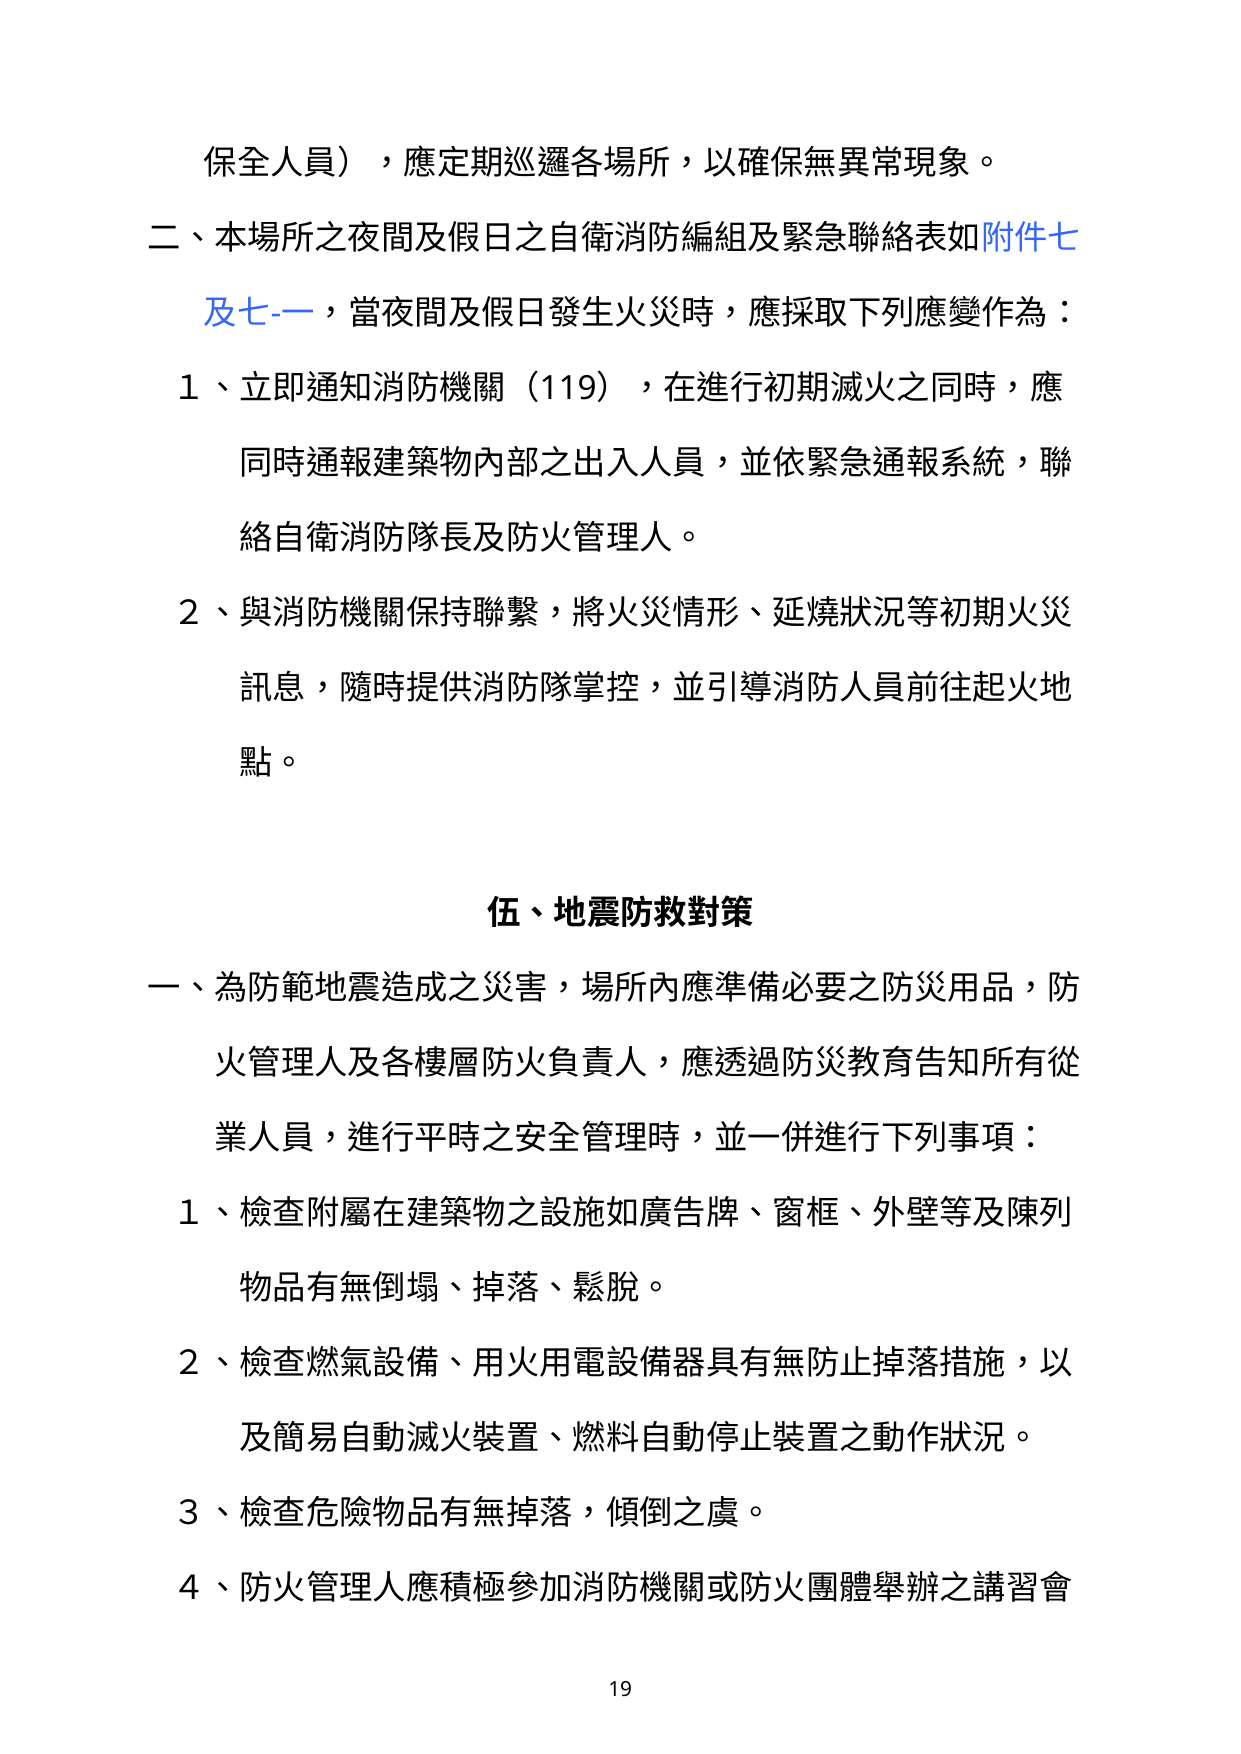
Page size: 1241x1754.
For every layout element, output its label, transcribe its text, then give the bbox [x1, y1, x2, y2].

text １、檢查附屬在建築物之設施如廣告牌、窗框、外壁等及陳列物品有無倒塌、掉落、鬆脫。 [173, 1173, 1092, 1323]
text ４、防火管理人應積極參加消防機關或防火團體舉辦之講習會 [173, 1548, 1092, 1623]
text ２、檢查燃氣設備、用火用電設備器具有無防止掉落措施，以及簡易自動滅火裝置、燃料自動停止裝置之動作狀況。 [173, 1323, 1092, 1473]
text 二、本場所之夜間及假日之自衛消防編組及緊急聯絡表如附件七及七-一，當夜間及假日發生火災時，應採取下列應變作為： [148, 198, 1092, 348]
text 保全人員），應定期巡邏各場所，以確保無異常現象。 [148, 123, 1092, 198]
text 一、為防範地震造成之災害，場所內應準備必要之防災用品，防火管理人及各樓層防火負責人，應透過防災教育告知所有從業人員，進行平時之安全管理時，並一併進行下列事項： [148, 948, 1092, 1173]
text ２、與消防機關保持聯繫，將火災情形、延燒狀況等初期火災訊息，隨時提供消防隊掌控，並引導消防人員前往起火地點。 [173, 573, 1092, 798]
text １、立即通知消防機關（119），在進行初期滅火之同時，應同時通報建築物內部之出入人員，並依緊急通報系統，聯絡自衛消防隊長及防火管理人。 [173, 348, 1092, 573]
text 伍、地震防救對策 [148, 873, 1092, 948]
text ３、檢查危險物品有無掉落，傾倒之虞。 [173, 1473, 1092, 1548]
